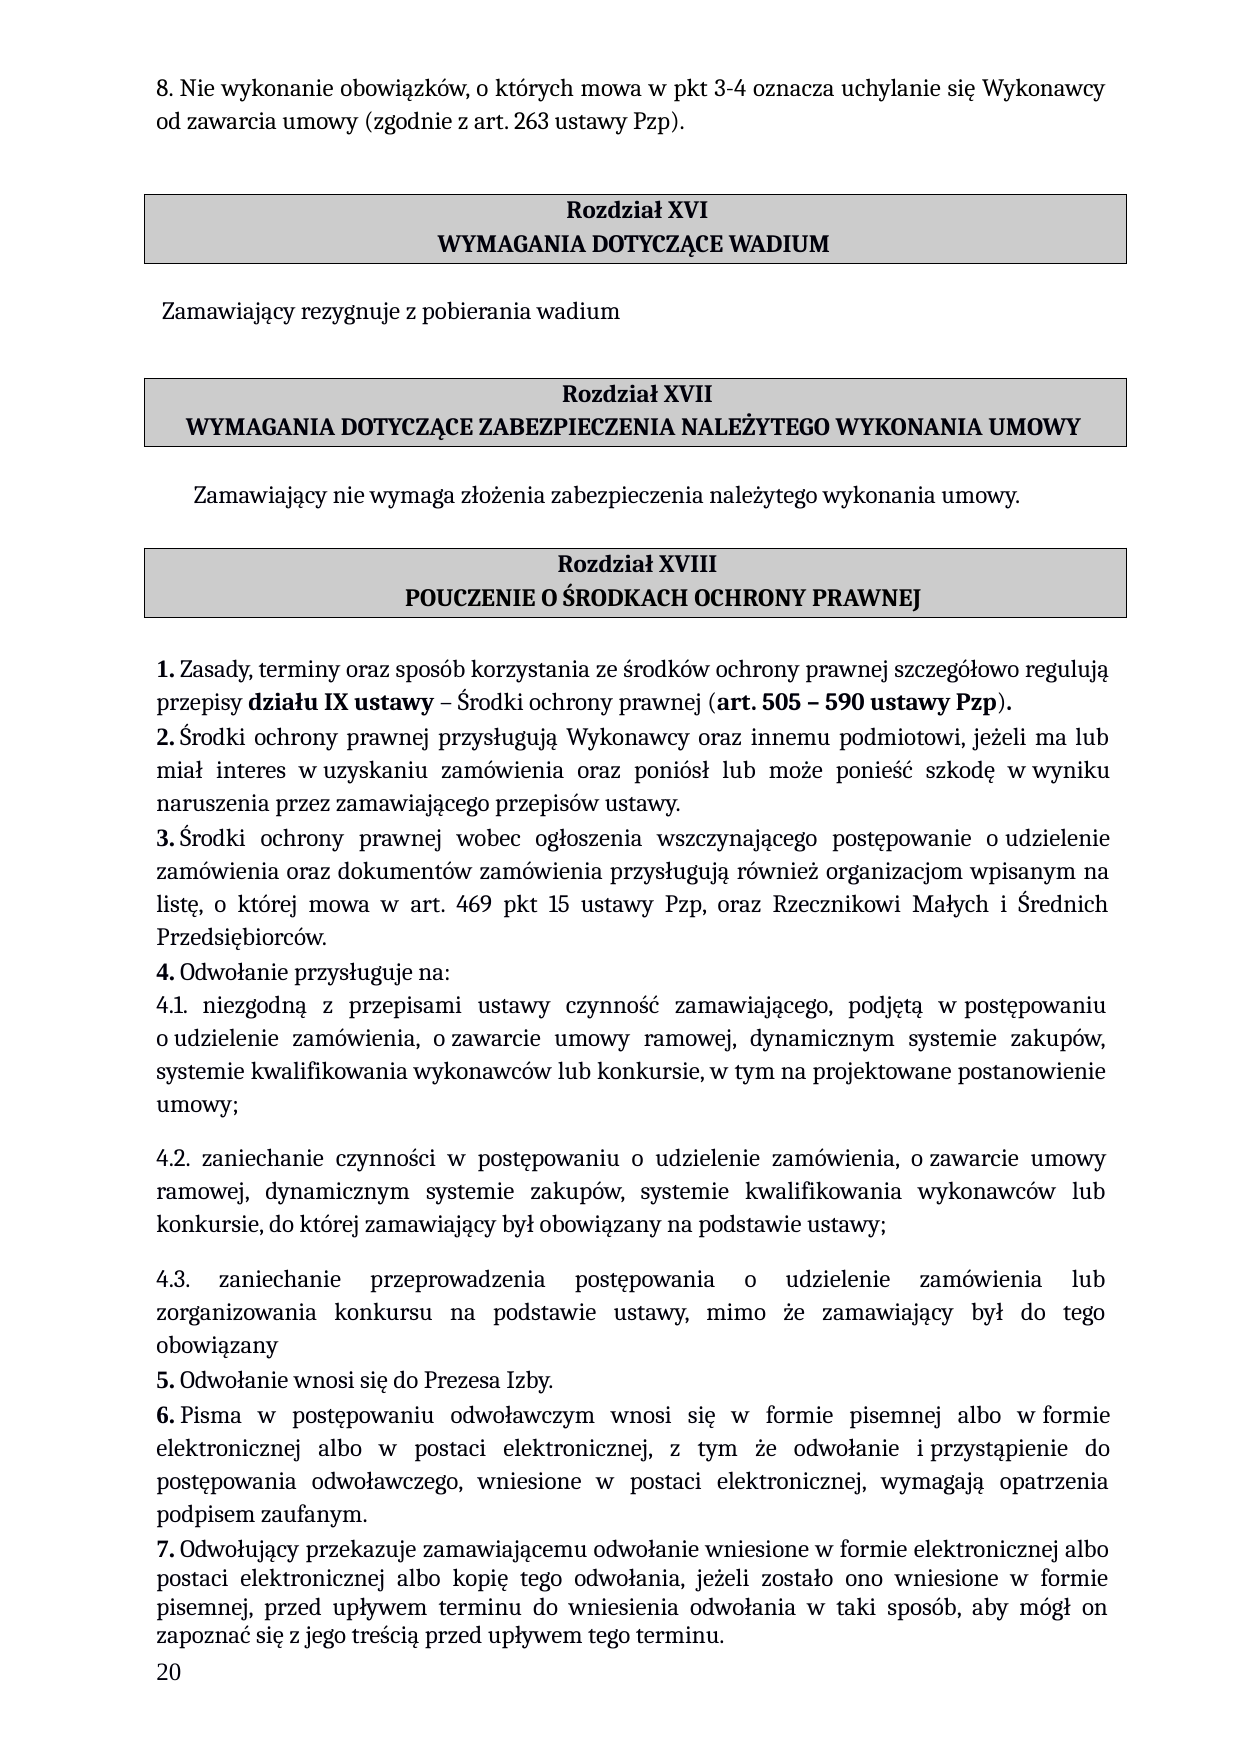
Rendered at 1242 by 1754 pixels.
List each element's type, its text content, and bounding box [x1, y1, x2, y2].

text 4.1. niezgodną z przepisami ustawy czynność zamawiającego, podjętą w postępowaniu o udzielenie zamówienia, o zawarcie umowy ramowej, dynamicznym systemie zakupów, systemie kwalifikowania wykonawców lub konkursie, w tym na projektowane postanowienie umowy; [156, 991, 1106, 1119]
table_header Rozdział XVII WYMAGANIA DOTYCZĄCE ZABEZPIECZENIA NALEŻYTEGO WYKONANIA UMOWY [145, 379, 1126, 446]
text 4.2. zaniechanie czynności w postępowaniu o udzielenie zamówienia, o zawarcie umowy ramowej, dynamicznym systemie zakupów, systemie kwalifikowania wykonawców lub konkursie, do której zamawiający był obowiązany na podstawie ustawy; [156, 1144, 1106, 1238]
list Odwołanie przysługuje na: [156, 957, 1110, 986]
list Odwołanie wnosi się do Prezesa Izby. [156, 1365, 1110, 1394]
text Zamawiający rezygnuje z pobierania wadium [156, 297, 1106, 326]
list Pisma w postępowaniu odwoławczym wnosi się w formie pisemnej albo w formie elektronicznej albo w postaci elektronicznej, z tym że odwołanie i przystąpienie do postępowania odwoławczego, wniesione w postaci elektronicznej, wymagają opatrzenia podpisem zaufanym. [156, 1400, 1110, 1529]
list Zasady, terminy oraz sposób korzystania ze środków ochrony prawnej szczegółowo regulują przepisy działu IX ustawy – Środki ochrony prawnej (art. 505 – 590 ustawy Pzp). [156, 654, 1110, 716]
text 4.3. zaniechanie przeprowadzenia postępowania o udzielenie zamówienia lub zorganizowania konkursu na podstawie ustawy, mimo że zamawiający był do tego obowiązany [156, 1265, 1106, 1359]
table_header Rozdział XVIII Pouczenie o środkach ochrony prawnej [145, 549, 1126, 617]
text Zamawiający nie wymaga złożenia zabezpieczenia należytego wykonania umowy. [194, 481, 1106, 510]
table_header Rozdział XVI WYMAGANIA DOTYCZĄCE WADIUM [145, 195, 1126, 263]
list Odwołujący przekazuje zamawiającemu odwołanie wniesione w formie elektronicznej albo postaci elektronicznej albo kopię tego odwołania, jeżeli zostało ono wniesione w formie pisemnej, przed upływem terminu do wniesienia odwołania w taki sposób, aby mógł on zapoznać się z jego treścią przed upływem tego terminu. [156, 1534, 1110, 1650]
text 8. Nie wykonanie obowiązków, o których mowa w pkt 3-4 oznacza uchylanie się Wykonawcy od zawarcia umowy (zgodnie z art. 263 ustawy Pzp). [156, 74, 1106, 136]
list Środki ochrony prawnej wobec ogłoszenia wszczynającego postępowanie o udzielenie zamówienia oraz dokumentów zamówienia przysługują również organizacjom wpisanym na listę, o której mowa w art. 469 pkt 15 ustawy Pzp, oraz Rzecznikowi Małych i Średnich Przedsiębiorców. [156, 823, 1110, 951]
list Środki ochrony prawnej przysługują Wykonawcy oraz innemu podmiotowi, jeżeli ma lub miał interes w uzyskaniu zamówienia oraz poniósł lub może ponieść szkodę w wyniku naruszenia przez zamawiającego przepisów ustawy. [156, 722, 1110, 817]
